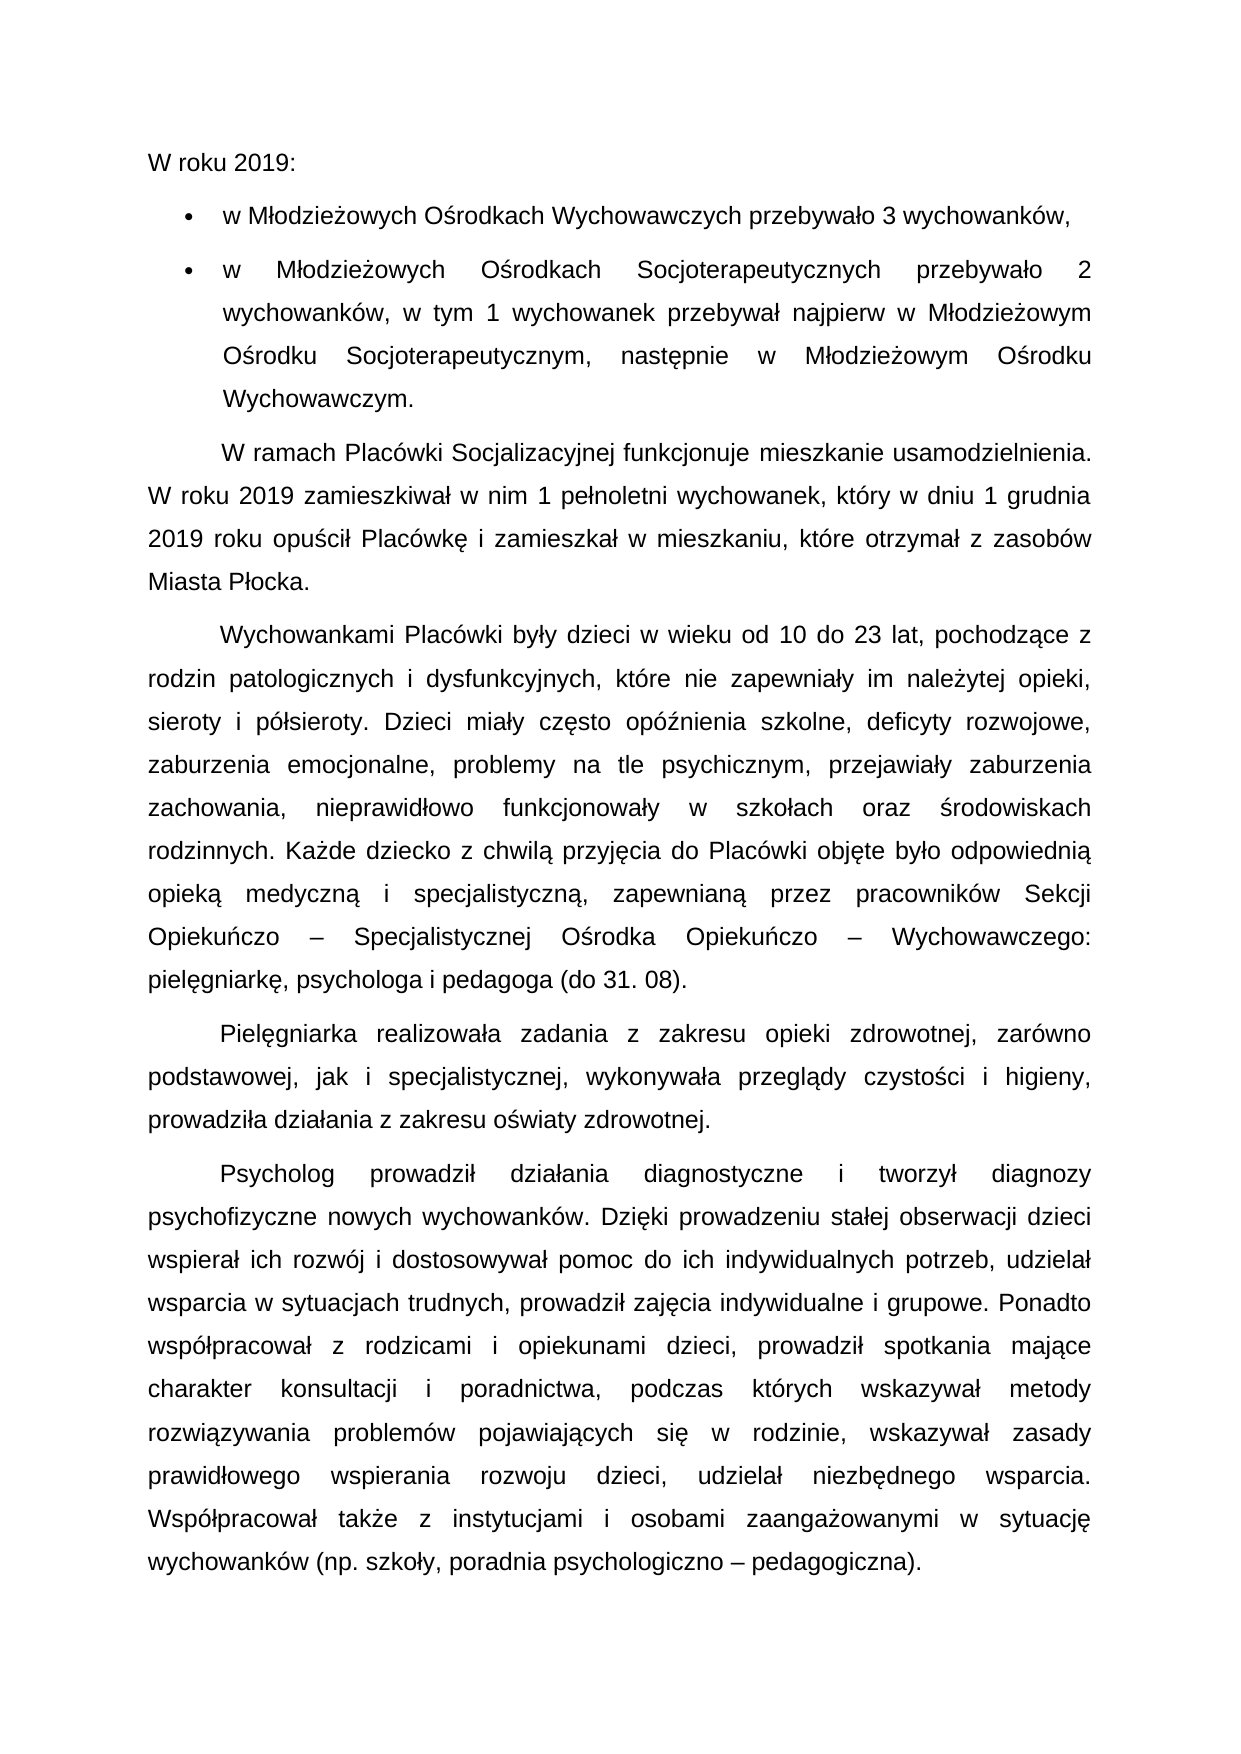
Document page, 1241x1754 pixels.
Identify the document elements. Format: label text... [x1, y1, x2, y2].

text W roku 2019: [148, 148, 1093, 176]
list w Młodzieżowych Ośrodkach Wychowawczych przebywało 3 wychowanków, [185, 201, 1093, 230]
text Pielęgniarka realizowała zadania z zakresu opieki zdrowotnej, zarówno podstawowej, jak i specjalistycznej, wykonywała przeglądy czystości i higieny, prowadziła działania z zakresu oświaty zdrowotnej. [148, 1019, 1093, 1134]
text W ramach Placówki Socjalizacyjnej funkcjonuje mieszkanie usamodzielnienia. W roku 2019 zamieszkiwał w nim 1 pełnoletni wychowanek, który w dniu 1 grudnia 2019 roku opuścił Placówkę i zamieszkał w mieszkaniu, które otrzymał z zasobów Miasta Płocka. [148, 438, 1093, 596]
text Psycholog prowadził działania diagnostyczne i tworzył diagnozy psychofizyczne nowych wychowanków. Dzięki prowadzeniu stałej obserwacji dzieci wspierał ich rozwój i dostosowywał pomoc do ich indywidualnych potrzeb, udzielał wsparcia w sytuacjach trudnych, prowadził zajęcia indywidualne i grupowe. Ponadto współpracował z rodzicami i opiekunami dzieci, prowadził spotkania mające charakter konsultacji i poradnictwa, podczas których wskazywał metody rozwiązywania problemów pojawiających się w rodzinie, wskazywał zasady prawidłowego wspierania rozwoju dzieci, udzielał niezbędnego wsparcia. Współpracował także z instytucjami i osobami zaangażowanymi w sytuację wychowanków (np. szkoły, poradnia psychologiczno – pedagogiczna). [148, 1159, 1093, 1576]
list w Młodzieżowych Ośrodkach Socjoterapeutycznych przebywało 2 wychowanków, w tym 1 wychowanek przebywał najpierw w Młodzieżowym Ośrodku Socjoterapeutycznym, następnie w Młodzieżowym Ośrodku Wychowawczym. [185, 255, 1093, 413]
text Wychowankami Placówki były dzieci w wieku od 10 do 23 lat, pochodzące z rodzin patologicznych i dysfunkcyjnych, które nie zapewniały im należytej opieki, sieroty i półsieroty. Dzieci miały często opóźnienia szkolne, deficyty rozwojowe, zaburzenia emocjonalne, problemy na tle psychicznym, przejawiały zaburzenia zachowania, nieprawidłowo funkcjonowały w szkołach oraz środowiskach rodzinnych. Każde dziecko z chwilą przyjęcia do Placówki objęte było odpowiednią opieką medyczną i specjalistyczną, zapewnianą przez pracowników Sekcji Opiekuńczo – Specjalistycznej Ośrodka Opiekuńczo – Wychowawczego: pielęgniarkę, psychologa i pedagoga (do 31. 08). [148, 621, 1093, 994]
